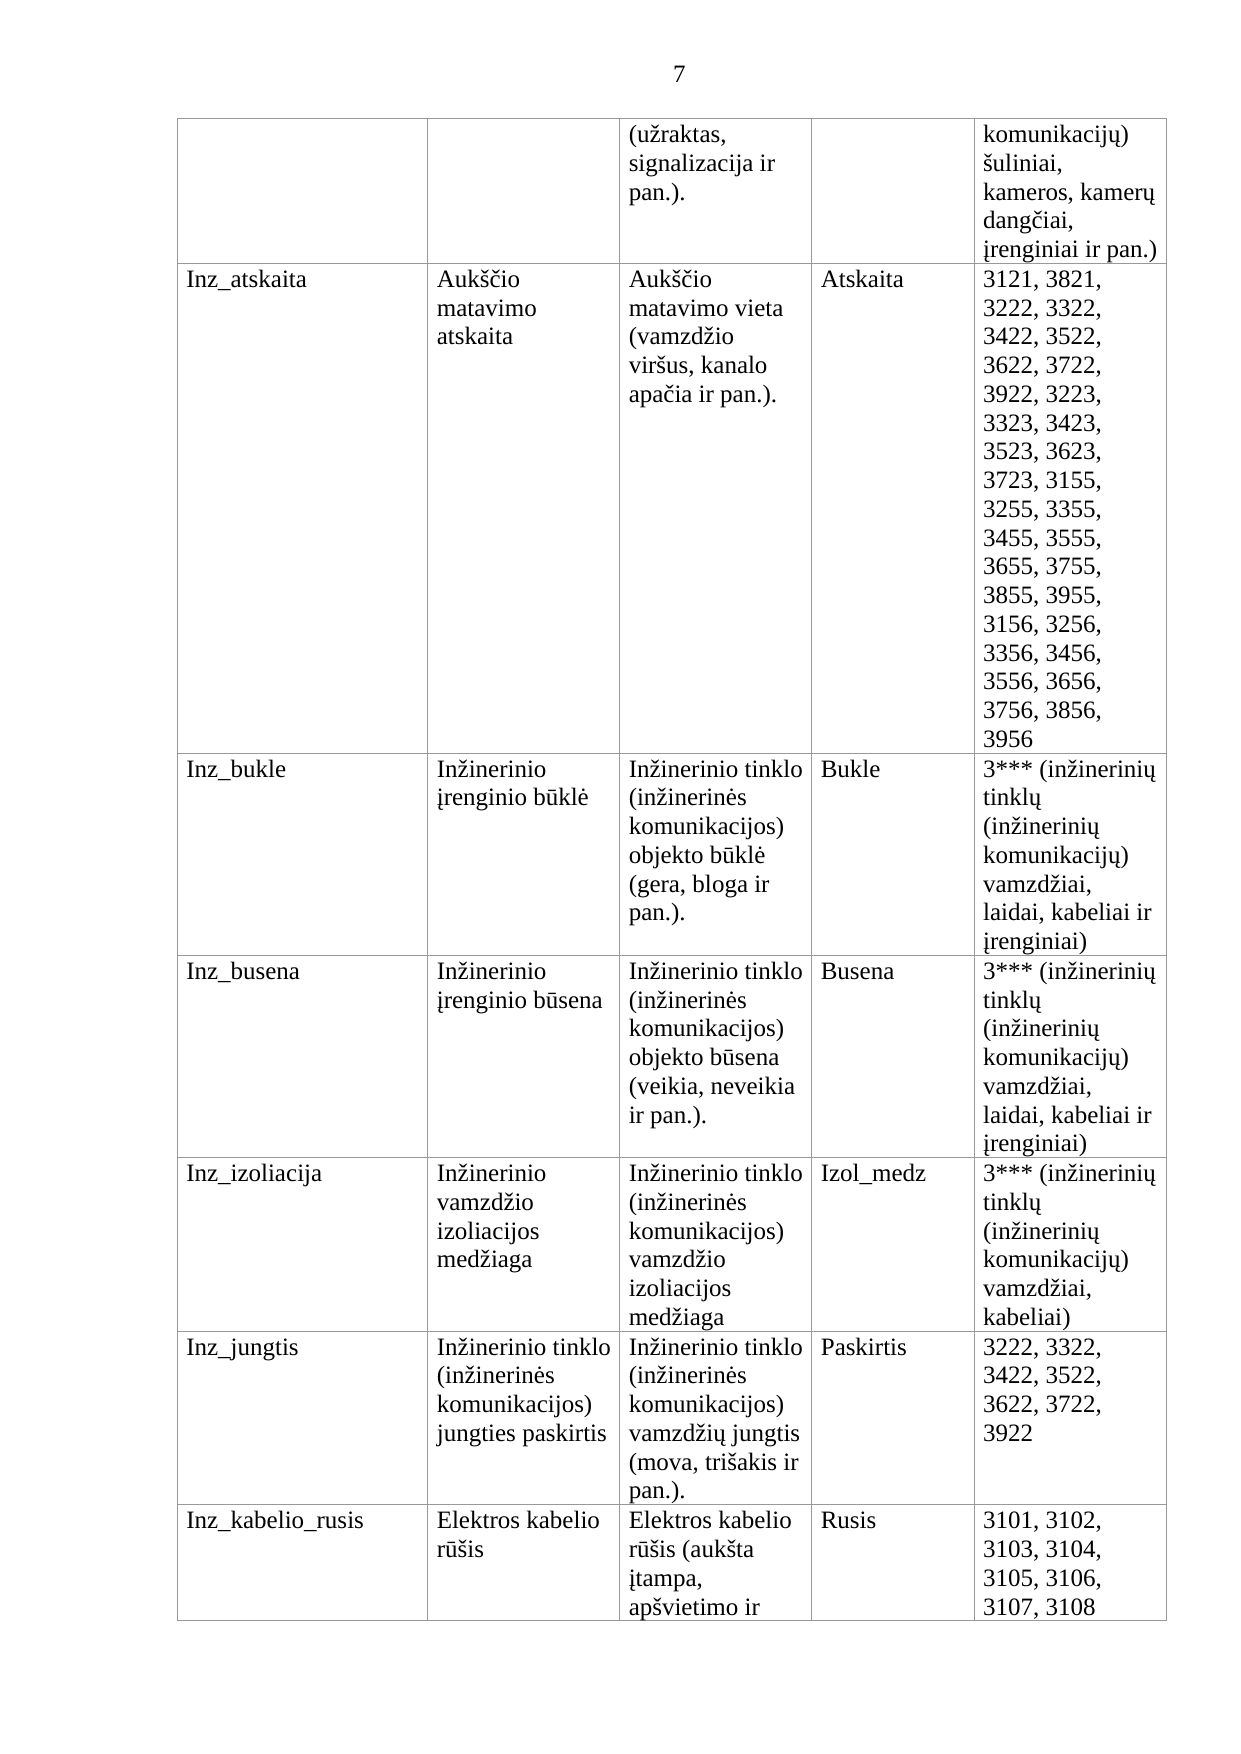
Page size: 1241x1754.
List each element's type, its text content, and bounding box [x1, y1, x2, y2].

table_cell 3121, 3821, 3222, 3322, 3422, 3522, 3622, 3722, 3922, 3223, 3323, 3423, 3523, 3623, 3723, 3155, 3255, 3355, 3455, 3555, 3655, 3755, 3855, 3955, 3156, 3256, 3356, 3456, 3556, 3656, 3756, 3856, 3956 [975, 264, 1166, 753]
table_cell Bukle [812, 754, 974, 955]
table_cell 3*** (inžinerinių tinklų (inžinerinių komunikacijų) vamzdžiai, laidai, kabeliai ir įrenginiai) [975, 956, 1166, 1157]
table_cell (užraktas, signalizacija ir pan.). [620, 119, 811, 263]
table_cell Inz_atskaita [178, 264, 427, 753]
table_cell Inz_bukle [178, 754, 427, 955]
table_cell Izol_medz [812, 1158, 974, 1331]
table_cell Aukščio matavimo vieta (vamzdžio viršus, kanalo apačia ir pan.). [620, 264, 811, 753]
table_cell Inžinerinio tinklo (inžinerinės komunikacijos) objekto būsena (veikia, neveikia ir pan.). [620, 956, 811, 1157]
table_cell 3222, 3322, 3422, 3522, 3622, 3722, 3922 [975, 1332, 1166, 1504]
table_cell Aukščio matavimo atskaita [428, 264, 619, 753]
table_cell [428, 119, 619, 263]
table_cell Inžinerinio tinklo (inžinerinės komunikacijos) vamzdžių jungtis (mova, trišakis ir pan.). [620, 1332, 811, 1504]
table_cell [178, 119, 427, 263]
table_cell Inžinerinio įrenginio būsena [428, 956, 619, 1157]
table_cell komunikacijų) šuliniai, kameros, kamerų dangčiai, įrenginiai ir pan.) [975, 119, 1166, 263]
table_cell Busena [812, 956, 974, 1157]
table_cell Inžinerinio tinklo (inžinerinės komunikacijos) jungties paskirtis [428, 1332, 619, 1504]
table_cell Inz_izoliacija [178, 1158, 427, 1331]
table_cell 3*** (inžinerinių tinklų (inžinerinių komunikacijų) vamzdžiai, laidai, kabeliai ir įrenginiai) [975, 754, 1166, 955]
table_cell 3101, 3102, 3103, 3104, 3105, 3106, 3107, 3108 [975, 1505, 1166, 1620]
table_cell Inz_jungtis [178, 1332, 427, 1504]
table_cell [812, 119, 974, 263]
table_cell Inžinerinio tinklo (inžinerinės komunikacijos) objekto būklė (gera, bloga ir pan.). [620, 754, 811, 955]
table_cell Inžinerinio įrenginio būklė [428, 754, 619, 955]
table_cell Rusis [812, 1505, 974, 1620]
table_cell 3*** (inžinerinių tinklų (inžinerinių komunikacijų) vamzdžiai, kabeliai) [975, 1158, 1166, 1331]
table_cell Paskirtis [812, 1332, 974, 1504]
table_cell Inžinerinio vamzdžio izoliacijos medžiaga [428, 1158, 619, 1331]
table_cell Inz_busena [178, 956, 427, 1157]
table_cell Elektros kabelio rūšis [428, 1505, 619, 1620]
table_cell Atskaita [812, 264, 974, 753]
table_cell Inžinerinio tinklo (inžinerinės komunikacijos) vamzdžio izoliacijos medžiaga [620, 1158, 811, 1331]
table_cell Inz_kabelio_rusis [178, 1505, 427, 1620]
table_cell Elektros kabelio rūšis (aukšta įtampa, apšvietimo ir [620, 1505, 811, 1620]
